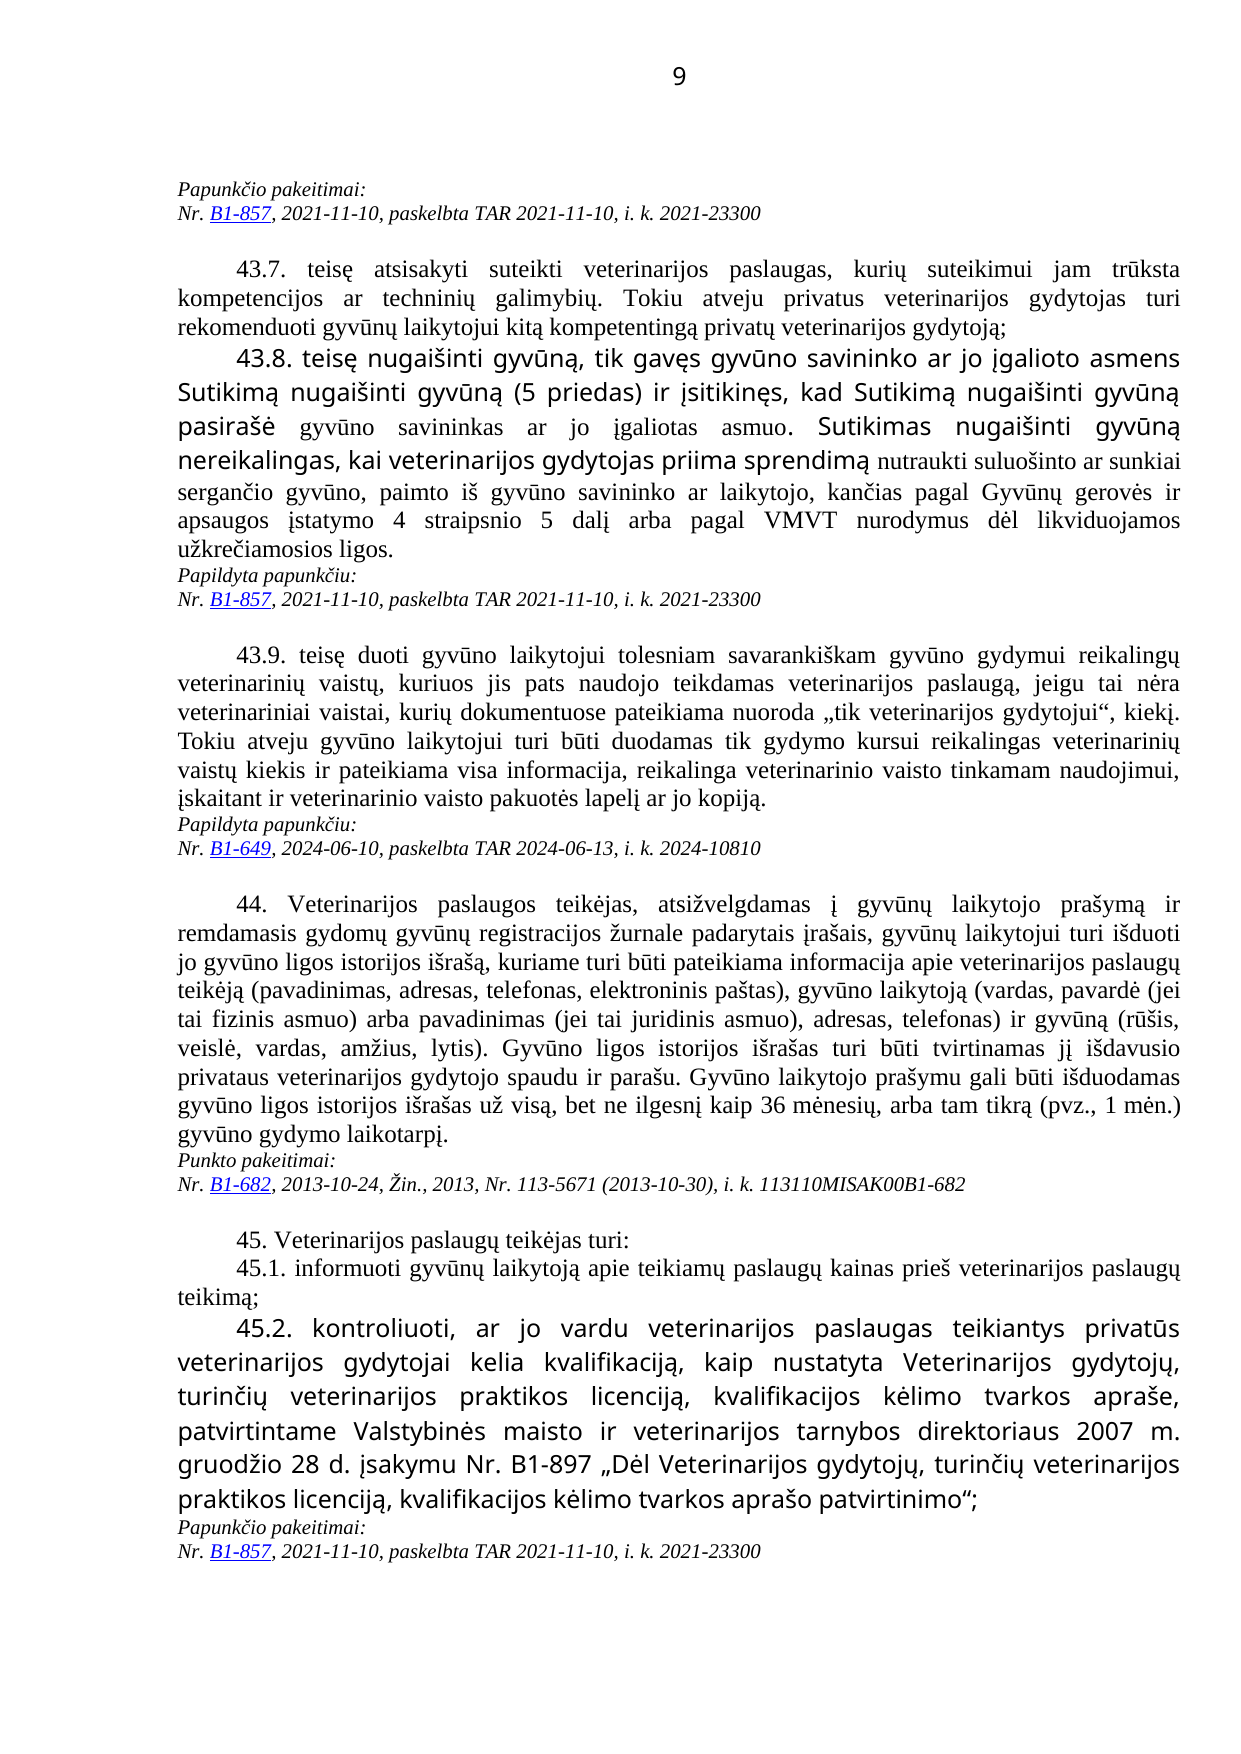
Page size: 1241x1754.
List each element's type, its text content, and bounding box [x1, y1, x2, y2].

text Nr. B1-857, 2021-11-10, paskelbta TAR 2021-11-10, i. k. 2021-23300 [177, 587, 1181, 611]
text 43.9. teisę duoti gyvūno laikytojui tolesniam savarankiškam gyvūno gydymui reikalingų veterinarinių vaistų, kuriuos jis pats naudojo teikdamas veterinarijos paslaugą, jeigu tai nėra veterinariniai vaistai, kurių dokumentuose pateikiama nuoroda „tik veterinarijos gydytojui“, kiekį. Tokiu atveju gyvūno laikytojui turi būti duodamas tik gydymo kursui reikalingas veterinarinių vaistų kiekis ir pateikiama visa informacija, reikalinga veterinarinio vaisto tinkamam naudojimui, įskaitant ir veterinarinio vaisto pakuotės lapelį ar jo kopiją. [177, 640, 1181, 812]
text 43.8. teisę nugaišinti gyvūną, tik gavęs gyvūno savininko ar jo įgalioto asmens Sutikimą nugaišinti gyvūną (5 priedas) ir įsitikinęs, kad Sutikimą nugaišinti gyvūną pasirašė gyvūno savininkas ar jo įgaliotas asmuo. Sutikimas nugaišinti gyvūną nereikalingas, kai veterinarijos gydytojas priima sprendimą nutraukti suluošinto ar sunkiai sergančio gyvūno, paimto iš gyvūno savininko ar laikytojo, kančias pagal Gyvūnų gerovės ir apsaugos įstatymo 4 straipsnio 5 dalį arba pagal VMVT nurodymus dėl likviduojamos užkrečiamosios ligos. [177, 340, 1181, 563]
text 45.1. informuoti gyvūnų laikytoją apie teikiamų paslaugų kainas prieš veterinarijos paslaugų teikimą; [177, 1253, 1181, 1311]
text 43.7. teisę atsisakyti suteikti veterinarijos paslaugas, kurių suteikimui jam trūksta kompetencijos ar techninių galimybių. Tokiu atveju privatus veterinarijos gydytojas turi rekomenduoti gyvūnų laikytojui kitą kompetentingą privatų veterinarijos gydytoją; [177, 254, 1181, 340]
text Papunkčio pakeitimai: [177, 1515, 1181, 1539]
text Nr. B1-857, 2021-11-10, paskelbta TAR 2021-11-10, i. k. 2021-23300 [177, 1539, 1181, 1563]
text Nr. B1-682, 2013-10-24, Žin., 2013, Nr. 113-5671 (2013-10-30), i. k. 113110MISAK00B1-682 [177, 1172, 1181, 1196]
text Nr. B1-649, 2024-06-10, paskelbta TAR 2024-06-13, i. k. 2024-10810 [177, 836, 1181, 860]
text Punkto pakeitimai: [177, 1148, 1181, 1172]
text Papildyta papunkčiu: [177, 563, 1181, 587]
text 45.2. kontroliuoti, ar jo vardu veterinarijos paslaugas teikiantys privatūs veterinarijos gydytojai kelia kvalifikaciją, kaip nustatyta Veterinarijos gydytojų, turinčių veterinarijos praktikos licenciją, kvalifikacijos kėlimo tvarkos apraše, patvirtintame Valstybinės maisto ir veterinarijos tarnybos direktoriaus 2007 m. gruodžio 28 d. įsakymu Nr. B1-897 „Dėl Veterinarijos gydytojų, turinčių veterinarijos praktikos licenciją, kvalifikacijos kėlimo tvarkos aprašo patvirtinimo“; [177, 1311, 1181, 1515]
text Papunkčio pakeitimai: [177, 177, 1181, 201]
text Nr. B1-857, 2021-11-10, paskelbta TAR 2021-11-10, i. k. 2021-23300 [177, 201, 1181, 225]
text 45. Veterinarijos paslaugų teikėjas turi: [177, 1225, 1181, 1253]
text Papildyta papunkčiu: [177, 812, 1181, 836]
text 44. Veterinarijos paslaugos teikėjas, atsižvelgdamas į gyvūnų laikytojo prašymą ir remdamasis gydomų gyvūnų registracijos žurnale padarytais įrašais, gyvūnų laikytojui turi išduoti jo gyvūno ligos istorijos išrašą, kuriame turi būti pateikiama informacija apie veterinarijos paslaugų teikėją (pavadinimas, adresas, telefonas, elektroninis paštas), gyvūno laikytoją (vardas, pavardė (jei tai fizinis asmuo) arba pavadinimas (jei tai juridinis asmuo), adresas, telefonas) ir gyvūną (rūšis, veislė, vardas, amžius, lytis). Gyvūno ligos istorijos išrašas turi būti tvirtinamas jį išdavusio privataus veterinarijos gydytojo spaudu ir parašu. Gyvūno laikytojo prašymu gali būti išduodamas gyvūno ligos istorijos išrašas už visą, bet ne ilgesnį kaip 36 mėnesių, arba tam tikrą (pvz., 1 mėn.) gyvūno gydymo laikotarpį. [177, 889, 1181, 1148]
